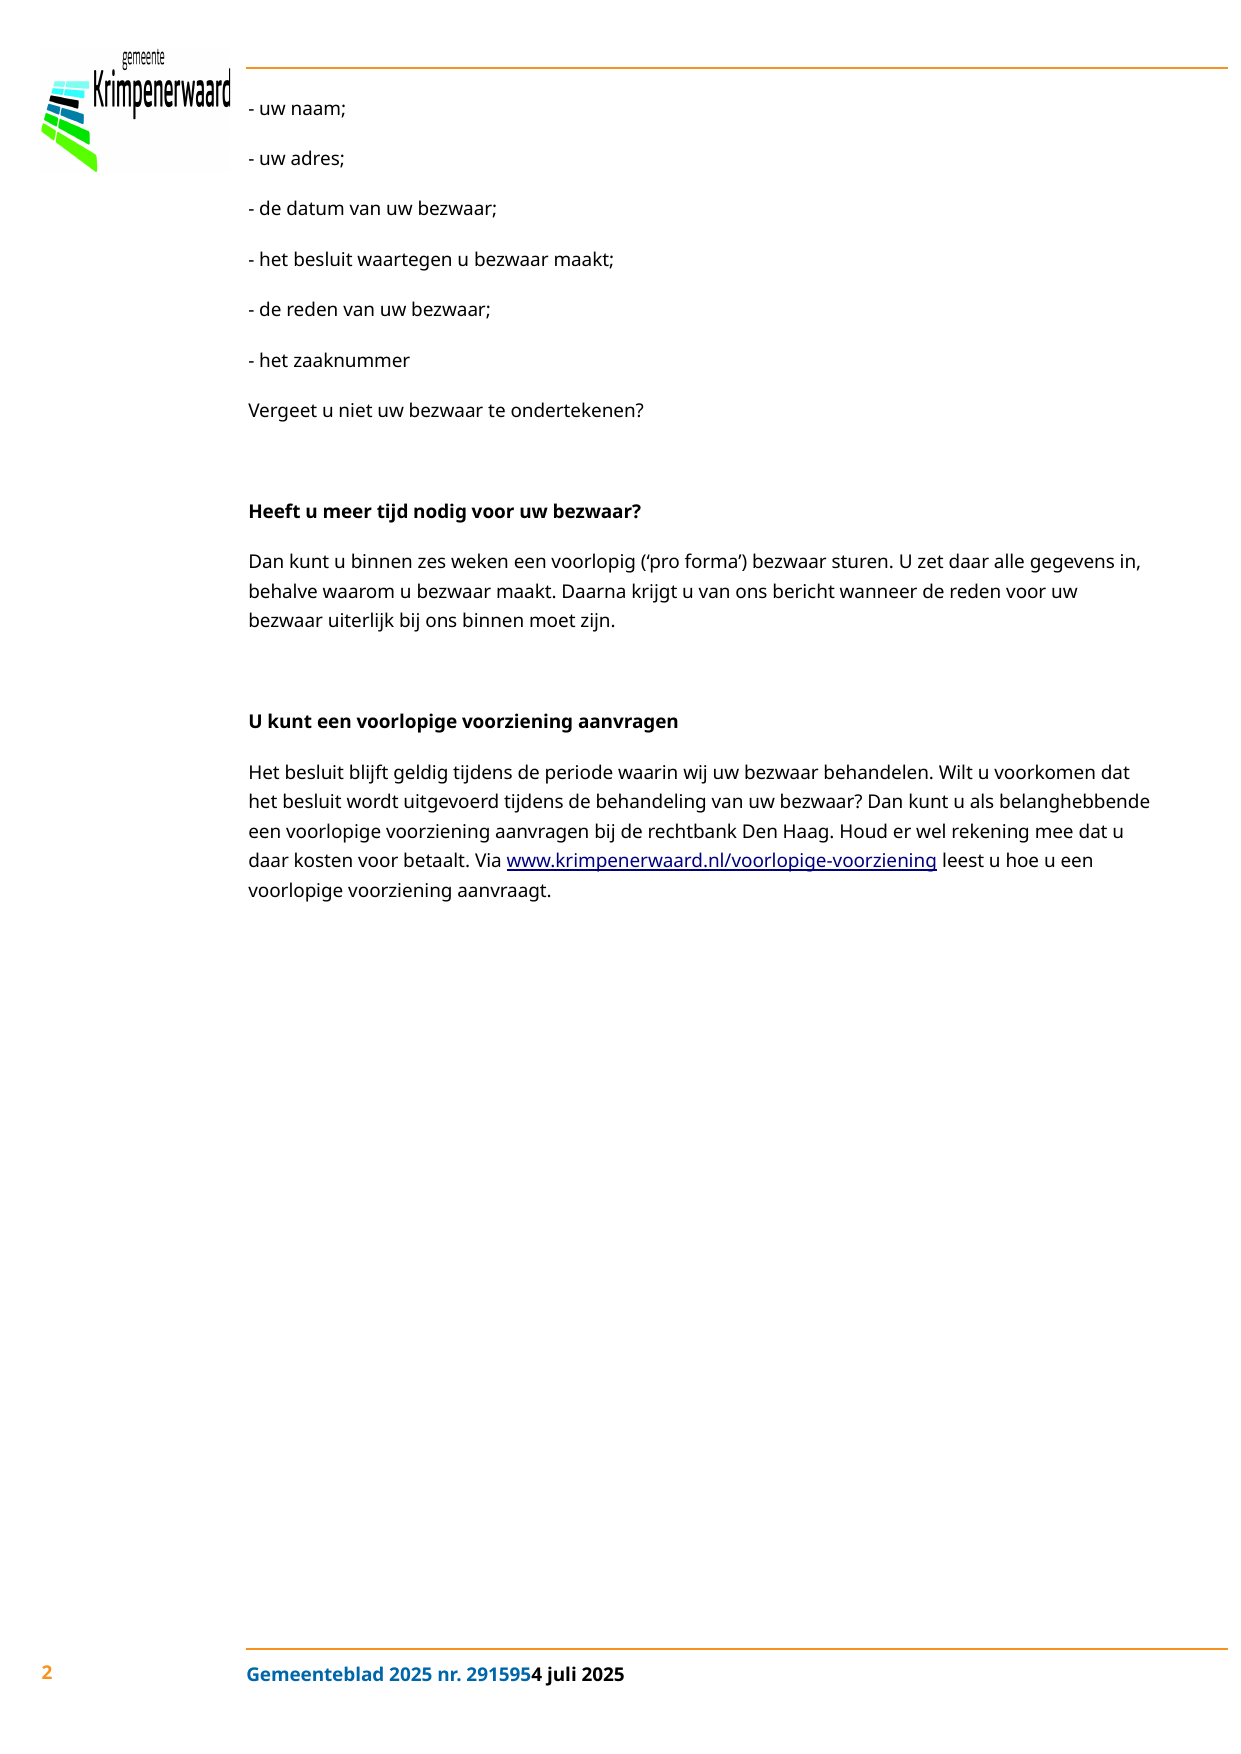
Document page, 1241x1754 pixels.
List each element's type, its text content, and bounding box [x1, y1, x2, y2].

text Het besluit blijft geldig tijdens de periode waarin wij uw bezwaar behandelen. Wilt u voorkomen dat het besluit wordt uitgevoerd tijdens de behandeling van uw bezwaar? Dan kunt u als belanghebbende een voorlopige voorziening aanvragen bij de rechtbank Den Haag. Houd er wel rekening mee dat u daar kosten voor betaalt. Via www.krimpenerwaard.nl/voorlopige-voorziening leest u hoe u een voorlopige voorziening aanvraagt. [248, 759, 1152, 903]
text U kunt een voorlopige voorziening aanvragen [248, 708, 1152, 734]
picture [41, 47, 231, 172]
text Heeft u meer tijd nodig voor uw bezwaar? [248, 498, 1152, 524]
text - het zaaknummer [248, 347, 1152, 373]
text Dan kunt u binnen zes weken een voorlopig (‘pro forma’) bezwaar sturen. U zet daar alle gegevens in, behalve waarom u bezwaar maakt. Daarna krijgt u van ons bericht wanneer de reden voor uw bezwaar uiterlijk bij ons binnen moet zijn. [248, 548, 1152, 633]
text - het besluit waartegen u bezwaar maakt; [248, 246, 1152, 272]
text - uw adres; [248, 145, 1152, 171]
text - de reden van uw bezwaar; [248, 296, 1152, 322]
text - uw naam; [248, 95, 1152, 121]
text - de datum van uw bezwaar; [248, 196, 1152, 221]
text Vergeet u niet uw bezwaar te ondertekenen? [248, 397, 1152, 423]
